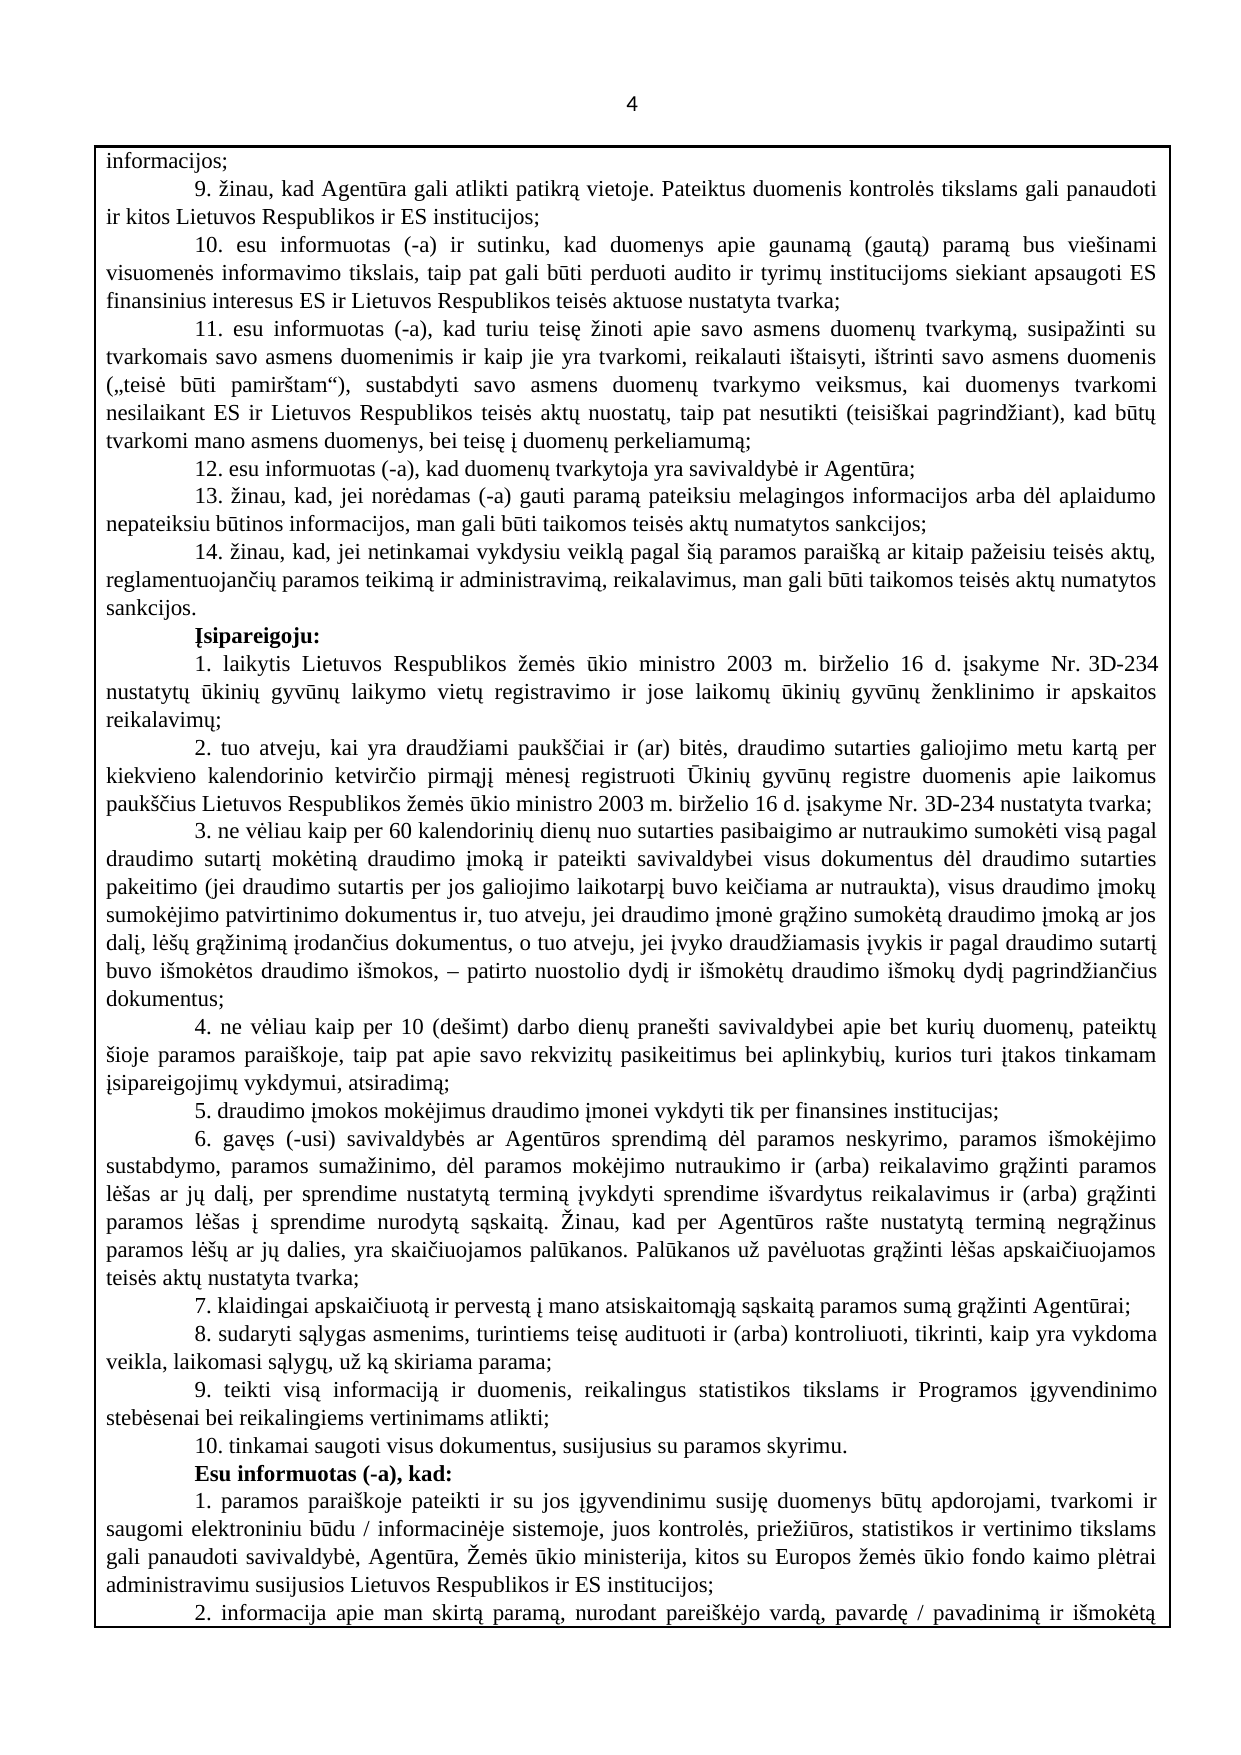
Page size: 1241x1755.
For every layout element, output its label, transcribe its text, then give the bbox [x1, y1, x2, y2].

table_header informacijos; 9. žinau, kad Agentūra gali atlikti patikrą vietoje. Pateiktus duomenis kontrolės tikslams gali panaudoti ir kitos Lietuvos Respublikos ir ES institucijos; 10. esu informuotas (-a) ir sutinku, kad duomenys apie gaunamą (gautą) paramą bus viešinami visuomenės informavimo tikslais, taip pat gali būti perduoti audito ir tyrimų institucijoms siekiant apsaugoti ES finansinius interesus ES ir Lietuvos Respublikos teisės aktuose nustatyta tvarka; 11. esu informuotas (-a), kad turiu teisę žinoti apie savo asmens duomenų tvarkymą, susipažinti su tvarkomais savo asmens duomenimis ir kaip jie yra tvarkomi, reikalauti ištaisyti, ištrinti savo asmens duomenis („teisė būti pamirštam“), sustabdyti savo asmens duomenų tvarkymo veiksmus, kai duomenys tvarkomi nesilaikant ES ir Lietuvos Respublikos teisės aktų nuostatų, taip pat nesutikti (teisiškai pagrindžiant), kad būtų tvarkomi mano asmens duomenys, bei teisę į duomenų perkeliamumą; 12. esu informuotas (-a), kad duomenų tvarkytoja yra savivaldybė ir Agentūra; 13. žinau, kad, jei norėdamas (-a) gauti paramą pateiksiu melagingos informacijos arba dėl aplaidumo nepateiksiu būtinos informacijos, man gali būti taikomos teisės aktų numatytos sankcijos; 14. žinau, kad, jei netinkamai vykdysiu veiklą pagal šią paramos paraišką ar kitaip pažeisiu teisės aktų, reglamentuojančių paramos teikimą ir administravimą, reikalavimus, man gali būti taikomos teisės aktų numatytos sankcijos. Įsipareigoju: 1. laikytis Lietuvos Respublikos žemės ūkio ministro 2003 m. birželio 16 d. įsakyme Nr. 3D-234 nustatytų ūkinių gyvūnų laikymo vietų registravimo ir jose laikomų ūkinių gyvūnų ženklinimo ir apskaitos reikalavimų; 2. tuo atveju, kai yra draudžiami paukščiai ir (ar) bitės, draudimo sutarties galiojimo metu kartą per kiekvieno kalendorinio ketvirčio pirmąjį mėnesį registruoti Ūkinių gyvūnų registre duomenis apie laikomus paukščius Lietuvos Respublikos žemės ūkio ministro 2003 m. birželio 16 d. įsakyme Nr. 3D-234 nustatyta tvarka; 3. ne vėliau kaip per 60 kalendorinių dienų nuo sutarties pasibaigimo ar nutraukimo sumokėti visą pagal draudimo sutartį mokėtiną draudimo įmoką ir pateikti savivaldybei visus dokumentus dėl draudimo sutarties pakeitimo (jei draudimo sutartis per jos galiojimo laikotarpį buvo keičiama ar nutraukta), visus draudimo įmokų sumokėjimo patvirtinimo dokumentus ir, tuo atveju, jei draudimo įmonė grąžino sumokėtą draudimo įmoką ar jos dalį, lėšų grąžinimą įrodančius dokumentus, o tuo atveju, jei įvyko draudžiamasis įvykis ir pagal draudimo sutartį buvo išmokėtos draudimo išmokos, – patirto nuostolio dydį ir išmokėtų draudimo išmokų dydį pagrindžiančius dokumentus; 4. ne vėliau kaip per 10 (dešimt) darbo dienų pranešti savivaldybei apie bet kurių duomenų, pateiktų šioje paramos paraiškoje, taip pat apie savo rekvizitų pasikeitimus bei aplinkybių, kurios turi įtakos tinkamam įsipareigojimų vykdymui, atsiradimą; 5. draudimo įmokos mokėjimus draudimo įmonei vykdyti tik per finansines institucijas; 6. gavęs (-usi) savivaldybės ar Agentūros sprendimą dėl paramos neskyrimo, paramos išmokėjimo sustabdymo, paramos sumažinimo, dėl paramos mokėjimo nutraukimo ir (arba) reikalavimo grąžinti paramos lėšas ar jų dalį, per sprendime nustatytą terminą įvykdyti sprendime išvardytus reikalavimus ir (arba) grąžinti paramos lėšas į sprendime nurodytą sąskaitą. Žinau, kad per Agentūros rašte nustatytą terminą negrąžinus paramos lėšų ar jų dalies, yra skaičiuojamos palūkanos. Palūkanos už pavėluotas grąžinti lėšas apskaičiuojamos teisės aktų nustatyta tvarka; 7. klaidingai apskaičiuotą ir pervestą į mano atsiskaitomąją sąskaitą paramos sumą grąžinti Agentūrai; 8. sudaryti sąlygas asmenims, turintiems teisę audituoti ir (arba) kontroliuoti, tikrinti, kaip yra vykdoma veikla, laikomasi sąlygų, už ką skiriama parama; 9. teikti visą informaciją ir duomenis, reikalingus statistikos tikslams ir Programos įgyvendinimo stebėsenai bei reikalingiems vertinimams atlikti; 10. tinkamai saugoti visus dokumentus, susijusius su paramos skyrimu. Esu informuotas (-a), kad: 1. paramos paraiškoje pateikti ir su jos įgyvendinimu susiję duomenys būtų apdorojami, tvarkomi ir saugomi elektroniniu būdu / informacinėje sistemoje, juos kontrolės, priežiūros, statistikos ir vertinimo tikslams gali panaudoti savivaldybė, Agentūra, Žemės ūkio ministerija, kitos su Europos žemės ūkio fondo kaimo plėtrai administravimu susijusios Lietuvos Respublikos ir ES institucijos; 2. informacija apie man skirtą paramą, nurodant pareiškėjo vardą, pavardę / pavadinimą ir išmokėtą [96, 148, 1169, 1626]
